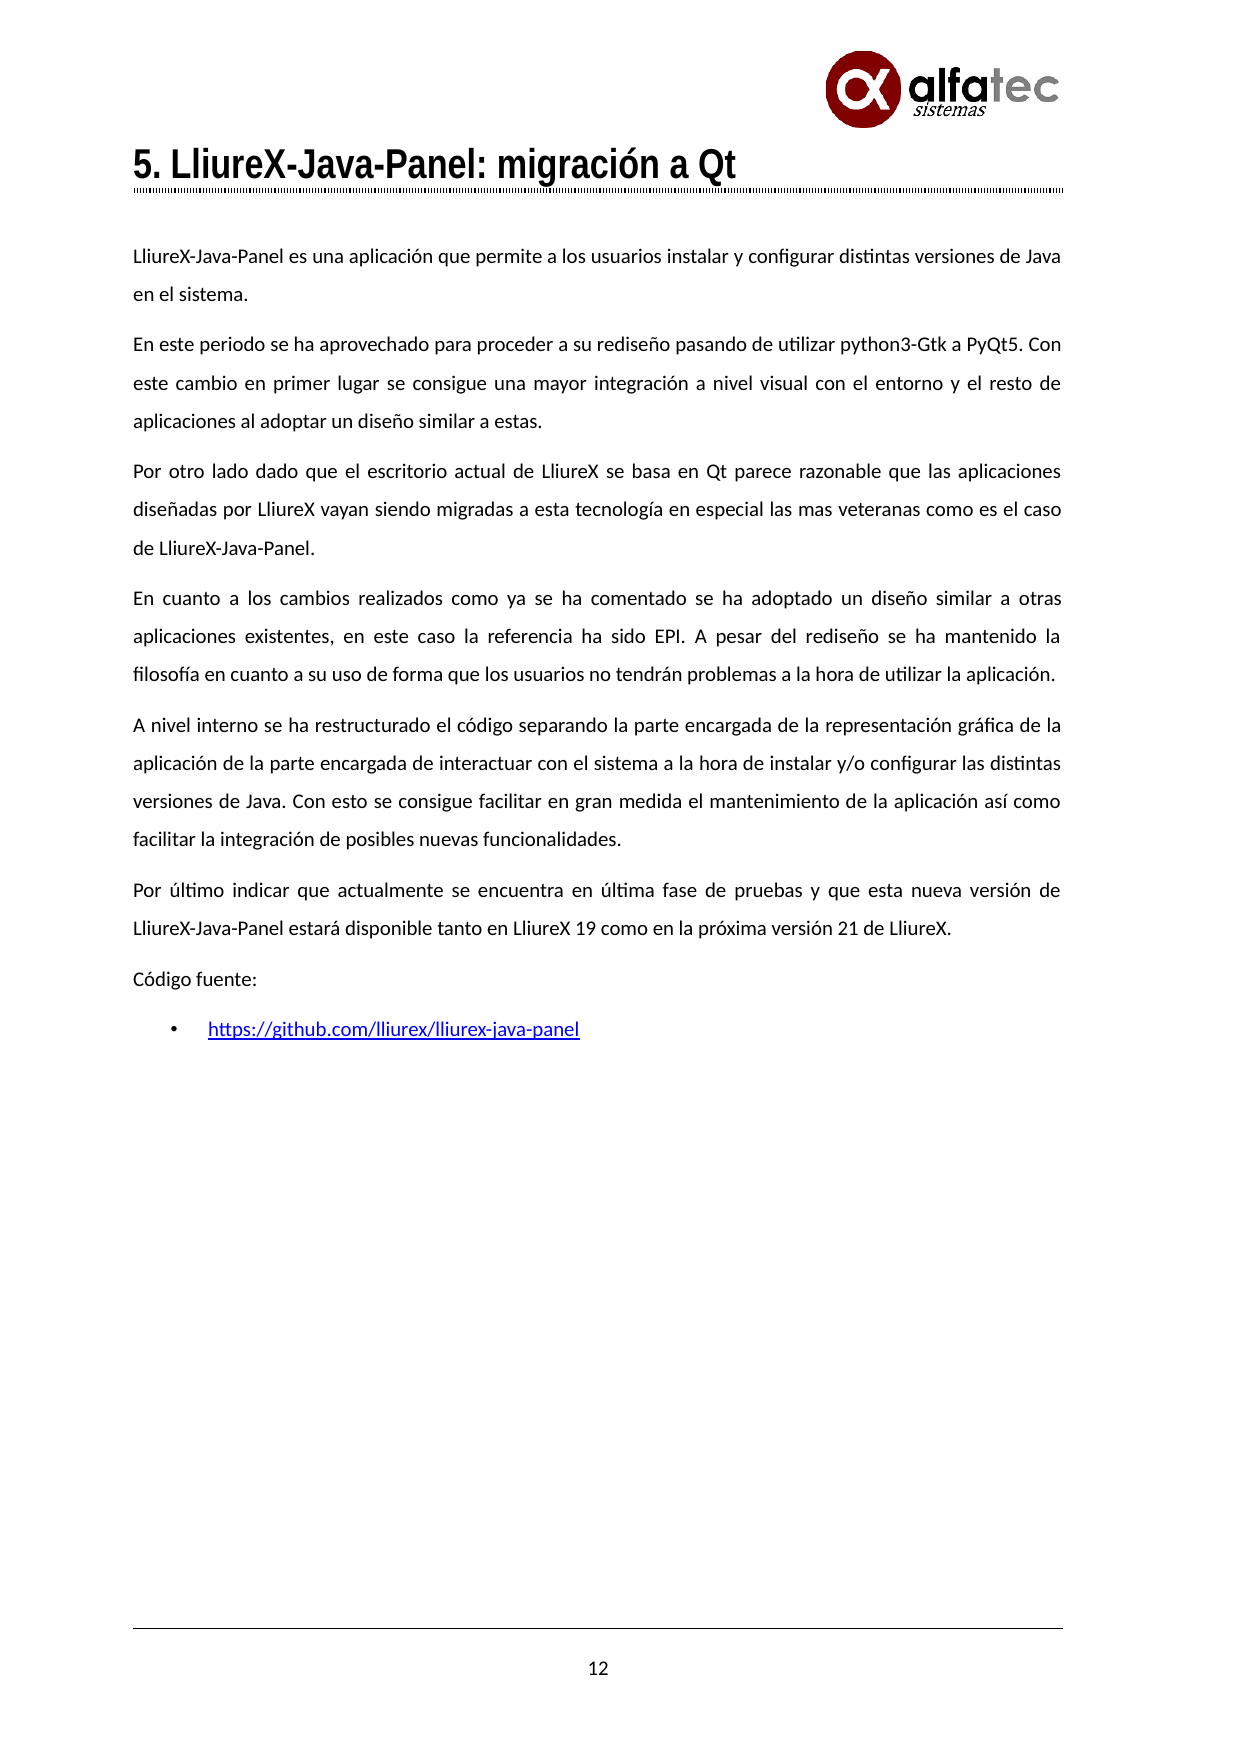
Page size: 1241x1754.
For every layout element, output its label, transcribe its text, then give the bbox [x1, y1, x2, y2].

text Código fuente: [133, 966, 1063, 991]
subtitle LliureX-Java-Panel: migración a Qt [133, 148, 1063, 193]
list https://github.com/lliurex/lliurex-java-panel [170, 1017, 1063, 1042]
text Por otro lado dado que el escritorio actual de LliureX se basa en Qt parece razonable que las aplicaciones diseñadas por LliureX vayan siendo migradas a esta tecnología en especial las mas veteranas como es el caso de LliureX-Java-Panel. [133, 458, 1063, 560]
text LliureX-Java-Panel es una aplicación que permite a los usuarios instalar y configurar distintas versiones de Java en el sistema. [133, 243, 1063, 306]
text En cuanto a los cambios realizados como ya se ha comentado se ha adoptado un diseño similar a otras aplicaciones existentes, en este caso la referencia ha sido EPI. A pesar del rediseño se ha mantenido la filosofía en cuanto a su uso de forma que los usuarios no tendrán problemas a la hora de utilizar la aplicación. [133, 585, 1063, 687]
text A nivel interno se ha restructurado el código separando la parte encargada de la representación gráfica de la aplicación de la parte encargada de interactuar con el sistema a la hora de instalar y/o configurar las distintas versiones de Java. Con esto se consigue facilitar en gran medida el mantenimiento de la aplicación así como facilitar la integración de posibles nuevas funcionalidades. [133, 712, 1063, 852]
picture [825, 51, 1061, 128]
text Por último indicar que actualmente se encuentra en última fase de pruebas y que esta nueva versión de LliureX-Java-Panel estará disponible tanto en LliureX 19 como en la próxima versión 21 de LliureX. [133, 877, 1063, 941]
text En este periodo se ha aprovechado para proceder a su rediseño pasando de utilizar python3-Gtk a PyQt5. Con este cambio en primer lugar se consigue una mayor integración a nivel visual con el entorno y el resto de aplicaciones al adoptar un diseño similar a estas. [133, 332, 1063, 433]
